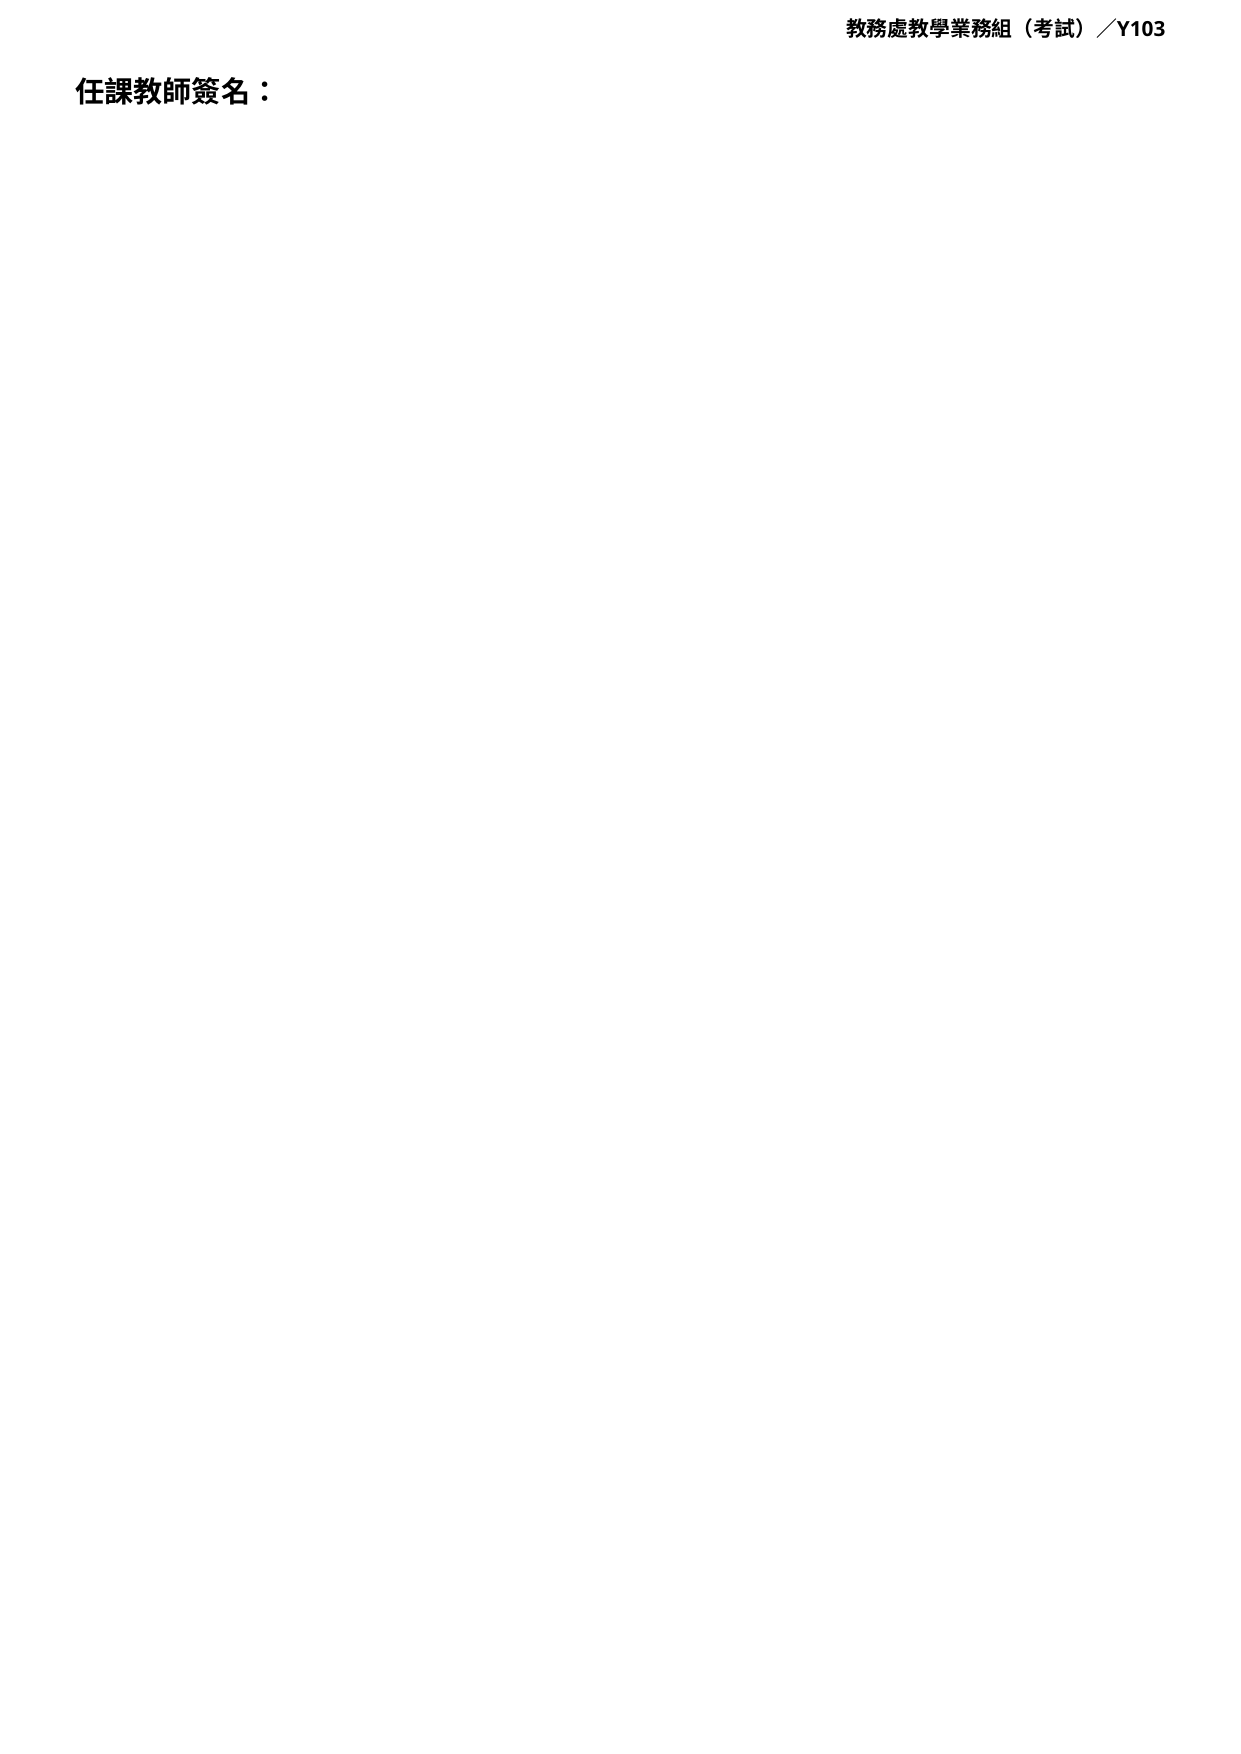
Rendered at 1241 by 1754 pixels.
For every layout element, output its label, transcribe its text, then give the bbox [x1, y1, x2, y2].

text 任課教師簽名： [75, 52, 1165, 127]
